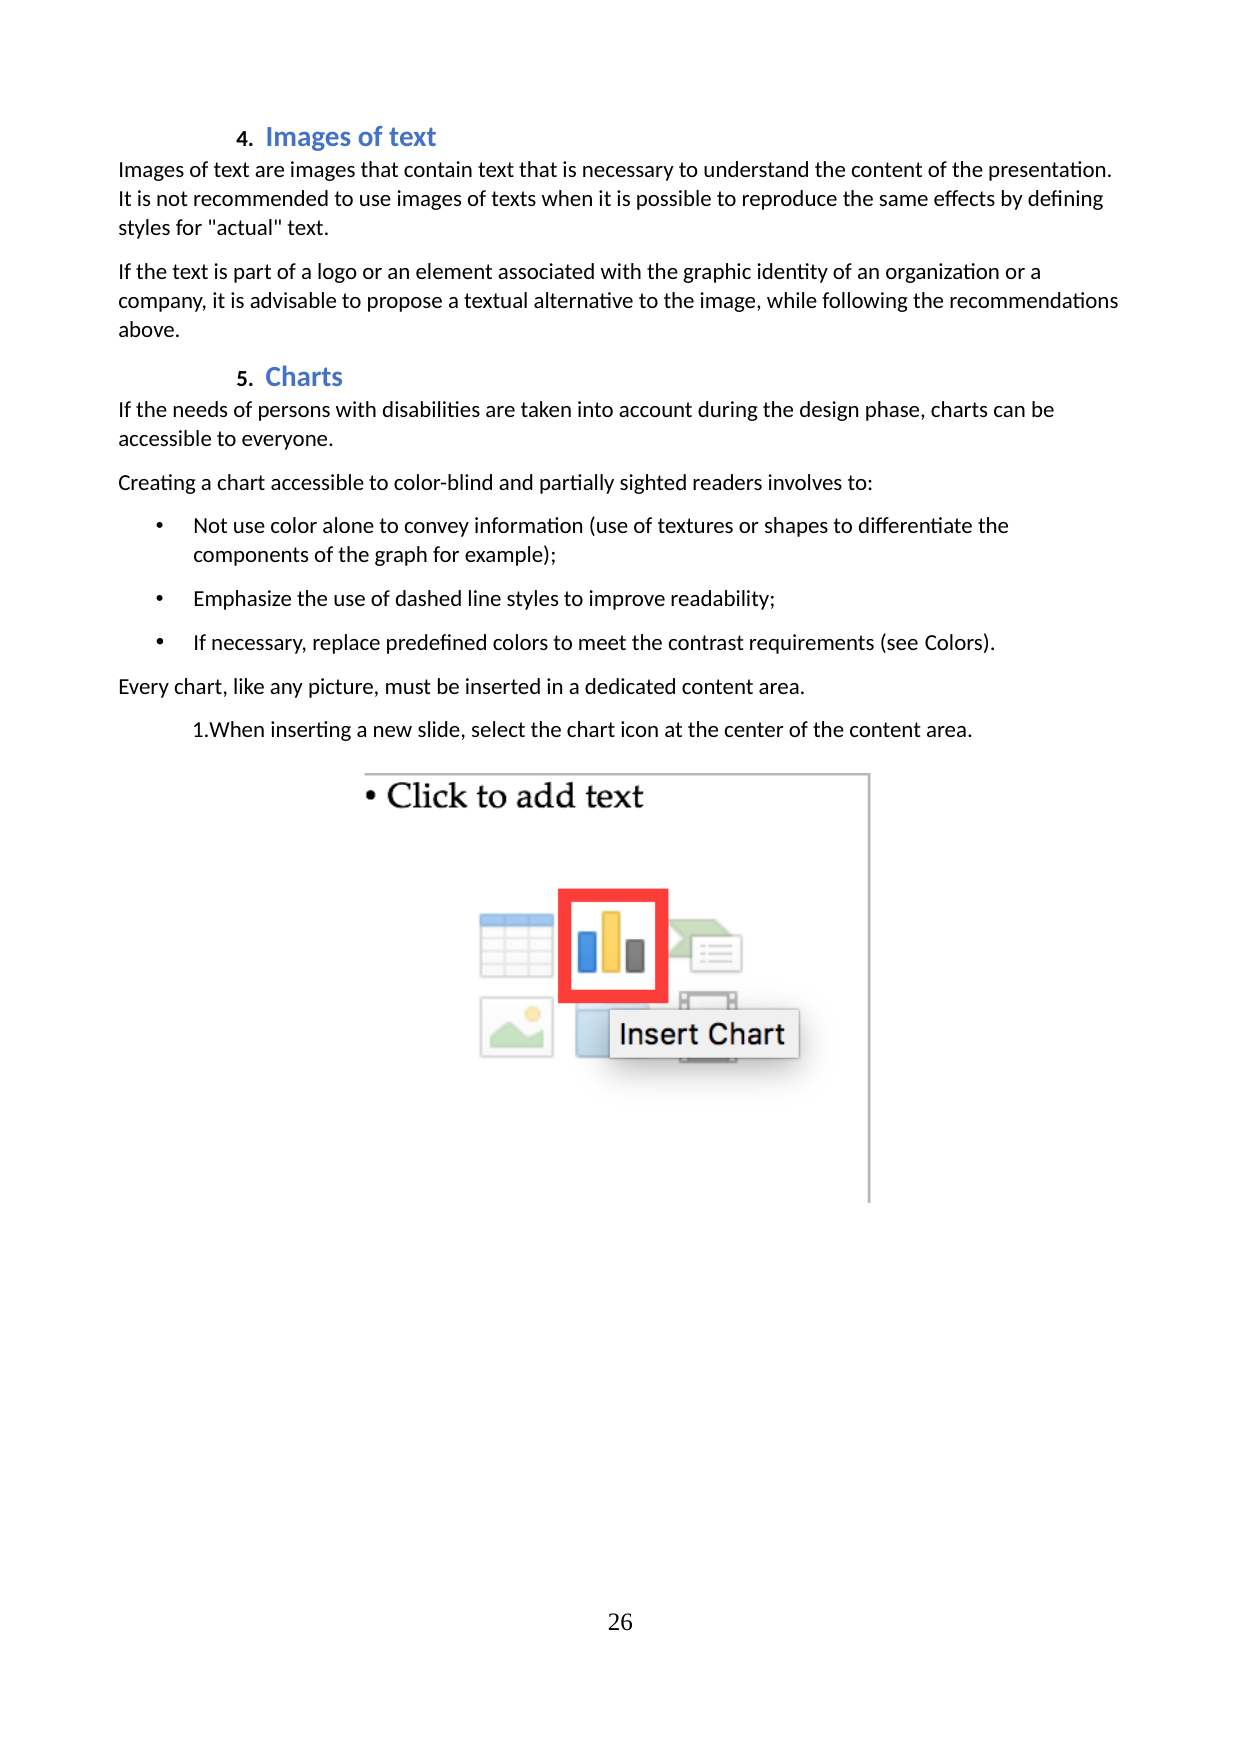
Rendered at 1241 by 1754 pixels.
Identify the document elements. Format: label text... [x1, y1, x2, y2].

list If necessary, replace predefined colors to meet the contrast requirements (see Colors). [156, 627, 1122, 656]
list Not use color alone to convey information (use of textures or shapes to differentiate the components of the graph for example); [156, 510, 1122, 568]
subtitle Images of text [236, 118, 1122, 154]
list Emphasize the use of dashed line styles to improve readability; [156, 583, 1122, 612]
text If the needs of persons with disabilities are taken into account during the design phase, charts can be accessible to everyone. [118, 393, 1122, 452]
text Creating a chart accessible to color-blind and partially sighted readers involves to: [118, 466, 1122, 496]
text Images of text are images that contain text that is necessary to understand the content of the presentation. It is not recommended to use images of texts when it is possible to reproduce the same effects by defining styles for "actual" text. [118, 154, 1122, 241]
subtitle Charts [236, 358, 1122, 393]
text If the text is part of a logo or an element associated with the graphic identity of an organization or a company, it is advisable to propose a textual alternative to the image, while following the recommendations above. [118, 256, 1122, 343]
list When inserting a new slide, select the chart icon at the center of the content area. [118, 714, 1122, 1231]
text Every chart, like any picture, must be inserted in a dedicated content area. [118, 671, 1122, 700]
picture [364, 773, 876, 1203]
